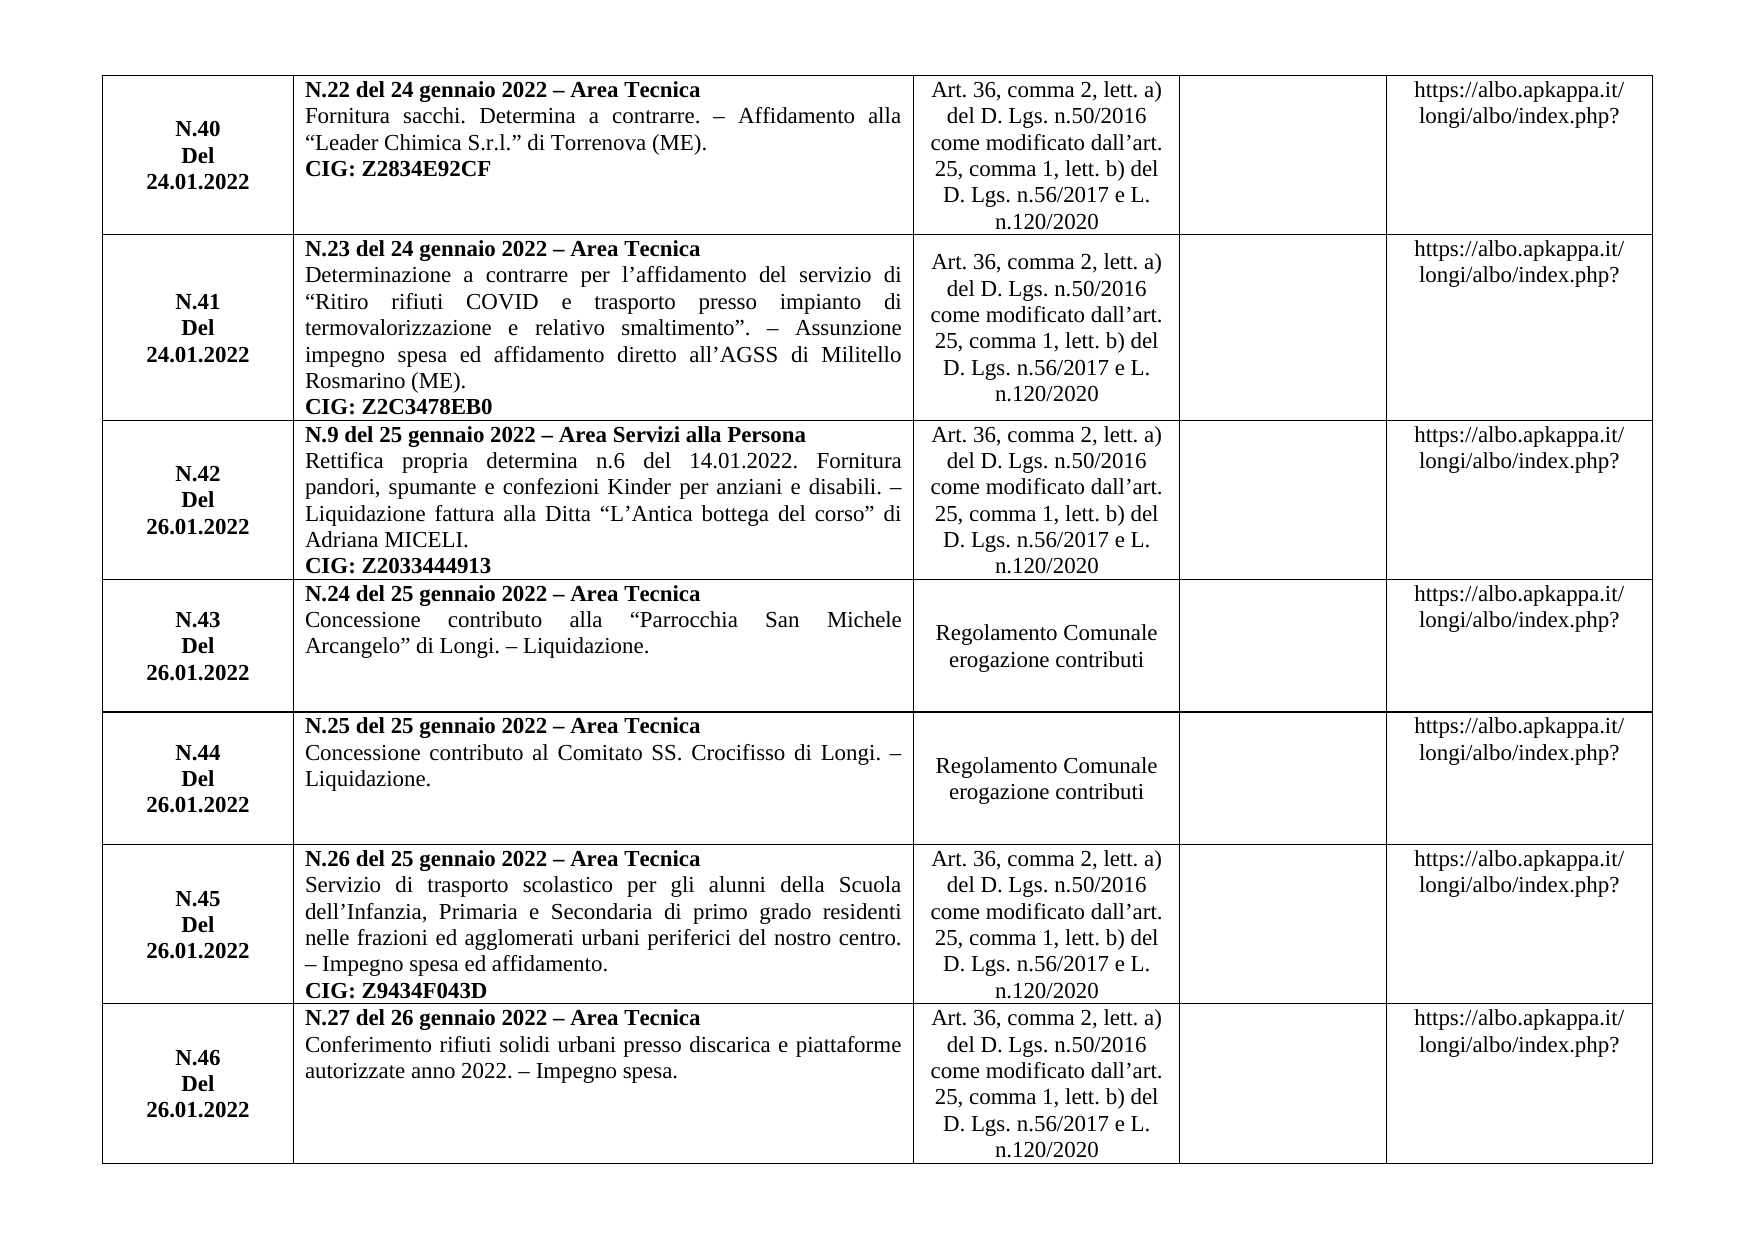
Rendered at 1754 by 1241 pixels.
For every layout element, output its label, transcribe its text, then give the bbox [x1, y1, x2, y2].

table_cell [1180, 713, 1386, 844]
table_cell [1180, 421, 1386, 579]
table_cell Art. 36, comma 2, lett. a) del D. Lgs. n.50/2016 come modificato dall’art. 25, comma 1, lett. b) del D. Lgs. n.56/2017 e L. n.120/2020 [914, 845, 1179, 1003]
table_cell N.22 del 24 gennaio 2022 – Area Tecnica Fornitura sacchi. Determina a contrarre. – Affidamento alla “Leader Chimica S.r.l.” di Torrenova (ME). CIG: Z2834E92CF [294, 76, 913, 234]
table_cell N.24 del 25 gennaio 2022 – Area Tecnica Concessione contributo alla “Parrocchia San Michele Arcangelo” di Longi. – Liquidazione. [294, 580, 913, 711]
table_cell Art. 36, comma 2, lett. a) del D. Lgs. n.50/2016 come modificato dall’art. 25, comma 1, lett. b) del D. Lgs. n.56/2017 e L. n.120/2020 [914, 421, 1179, 579]
table_cell N.26 del 25 gennaio 2022 – Area Tecnica Servizio di trasporto scolastico per gli alunni della Scuola dell’Infanzia, Primaria e Secondaria di primo grado residenti nelle frazioni ed agglomerati urbani periferici del nostro centro. – Impegno spesa ed affidamento. CIG: Z9434F043D [294, 845, 913, 1003]
table_cell https://albo.apkappa.it/longi/albo/index.php? [1387, 76, 1652, 234]
table_cell N.9 del 25 gennaio 2022 – Area Servizi alla Persona Rettifica propria determina n.6 del 14.01.2022. Fornitura pandori, spumante e confezioni Kinder per anziani e disabili. – Liquidazione fattura alla Ditta “L’Antica bottega del corso” di Adriana MICELI. CIG: Z2033444913 [294, 421, 913, 579]
table_cell N.44 Del 26.01.2022 [103, 713, 293, 844]
table_cell https://albo.apkappa.it/longi/albo/index.php? [1387, 235, 1652, 420]
table_cell N.43 Del 26.01.2022 [103, 580, 293, 711]
table_cell N.40 Del 24.01.2022 [103, 76, 293, 234]
table_cell https://albo.apkappa.it/longi/albo/index.php? [1387, 845, 1652, 1003]
table_cell [1180, 845, 1386, 1003]
table_cell https://albo.apkappa.it/longi/albo/index.php? [1387, 421, 1652, 579]
table_cell Art. 36, comma 2, lett. a) del D. Lgs. n.50/2016 come modificato dall’art. 25, comma 1, lett. b) del D. Lgs. n.56/2017 e L. n.120/2020 [914, 1004, 1179, 1162]
table_cell https://albo.apkappa.it/longi/albo/index.php? [1387, 713, 1652, 844]
table_cell https://albo.apkappa.it/longi/albo/index.php? [1387, 580, 1652, 711]
table_cell N.23 del 24 gennaio 2022 – Area Tecnica Determinazione a contrarre per l’affidamento del servizio di “Ritiro rifiuti COVID e trasporto presso impianto di termovalorizzazione e relativo smaltimento”. – Assunzione impegno spesa ed affidamento diretto all’AGSS di Militello Rosmarino (ME). CIG: Z2C3478EB0 [294, 235, 913, 420]
table_cell [1180, 76, 1386, 234]
table_cell N.25 del 25 gennaio 2022 – Area Tecnica Concessione contributo al Comitato SS. Crocifisso di Longi. – Liquidazione. [294, 713, 913, 844]
table_cell [1180, 1004, 1386, 1162]
table_cell N.45 Del 26.01.2022 [103, 845, 293, 1003]
table_cell N.46 Del 26.01.2022 [103, 1004, 293, 1162]
table_cell Regolamento Comunale erogazione contributi [914, 580, 1179, 711]
table_cell N.42 Del 26.01.2022 [103, 421, 293, 579]
table_cell [1180, 235, 1386, 420]
table_cell N.27 del 26 gennaio 2022 – Area Tecnica Conferimento rifiuti solidi urbani presso discarica e piattaforme autorizzate anno 2022. – Impegno spesa. [294, 1004, 913, 1162]
table_cell Regolamento Comunale erogazione contributi [914, 713, 1179, 844]
table_cell N.41 Del 24.01.2022 [103, 235, 293, 420]
table_cell Art. 36, comma 2, lett. a) del D. Lgs. n.50/2016 come modificato dall’art. 25, comma 1, lett. b) del D. Lgs. n.56/2017 e L. n.120/2020 [914, 76, 1179, 234]
table_cell Art. 36, comma 2, lett. a) del D. Lgs. n.50/2016 come modificato dall’art. 25, comma 1, lett. b) del D. Lgs. n.56/2017 e L. n.120/2020 [914, 235, 1179, 420]
table_cell [1180, 580, 1386, 711]
table_cell https://albo.apkappa.it/longi/albo/index.php? [1387, 1004, 1652, 1162]
